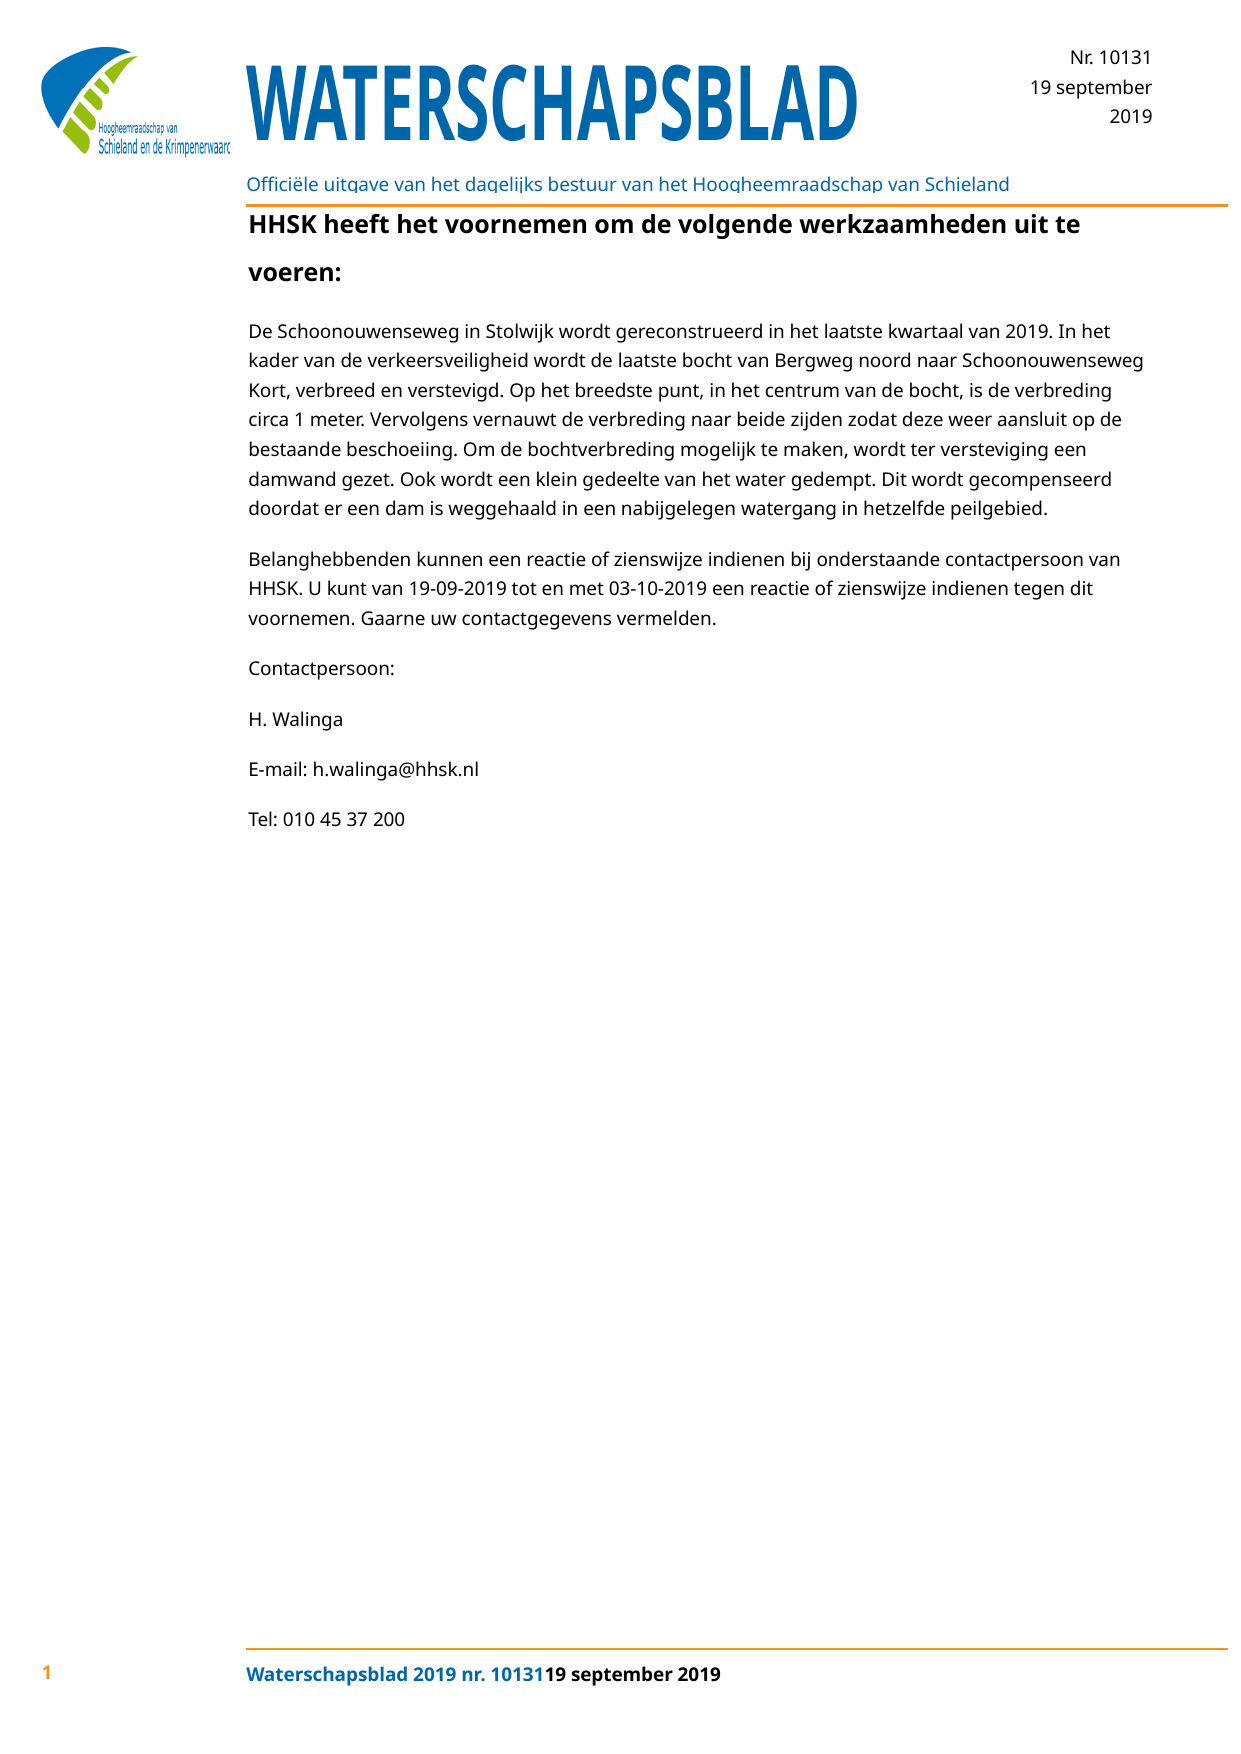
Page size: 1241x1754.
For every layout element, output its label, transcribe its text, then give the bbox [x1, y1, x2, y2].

text HHSK heeft het voornemen om de volgende werkzaamheden uit te voeren: [248, 207, 1152, 288]
text Belanghebbenden kunnen een reactie of zienswijze indienen bij onderstaande contactpersoon van HHSK. U kunt van 19-09-2019 tot en met 03-10-2019 een reactie of zienswijze indienen tegen dit voornemen. Gaarne uw contactgegevens vermelden. [248, 546, 1152, 631]
text Tel: 010 45 37 200 [248, 807, 1152, 832]
picture [41, 47, 231, 172]
text De Schoonouwenseweg in Stolwijk wordt gereconstrueerd in het laatste kwartaal van 2019. In het kader van de verkeersveiligheid wordt de laatste bocht van Bergweg noord naar Schoonouwenseweg Kort, verbreed en verstevigd. Op het breedste punt, in het centrum van de bocht, is de verbreding circa 1 meter. Vervolgens vernauwt de verbreding naar beide zijden zodat deze weer aansluit op de bestaande beschoeiing. Om de bochtverbreding mogelijk te maken, wordt ter versteviging een damwand gezet. Ook wordt een klein gedeelte van het water gedempt. Dit wordt gecompenseerd doordat er een dam is weggehaald in een nabijgelegen watergang in hetzelfde peilgebied. [248, 318, 1152, 521]
text H. Walinga [248, 706, 1152, 732]
text Contactpersoon: [248, 655, 1152, 681]
text E-mail: h.walinga@hhsk.nl [248, 756, 1152, 782]
